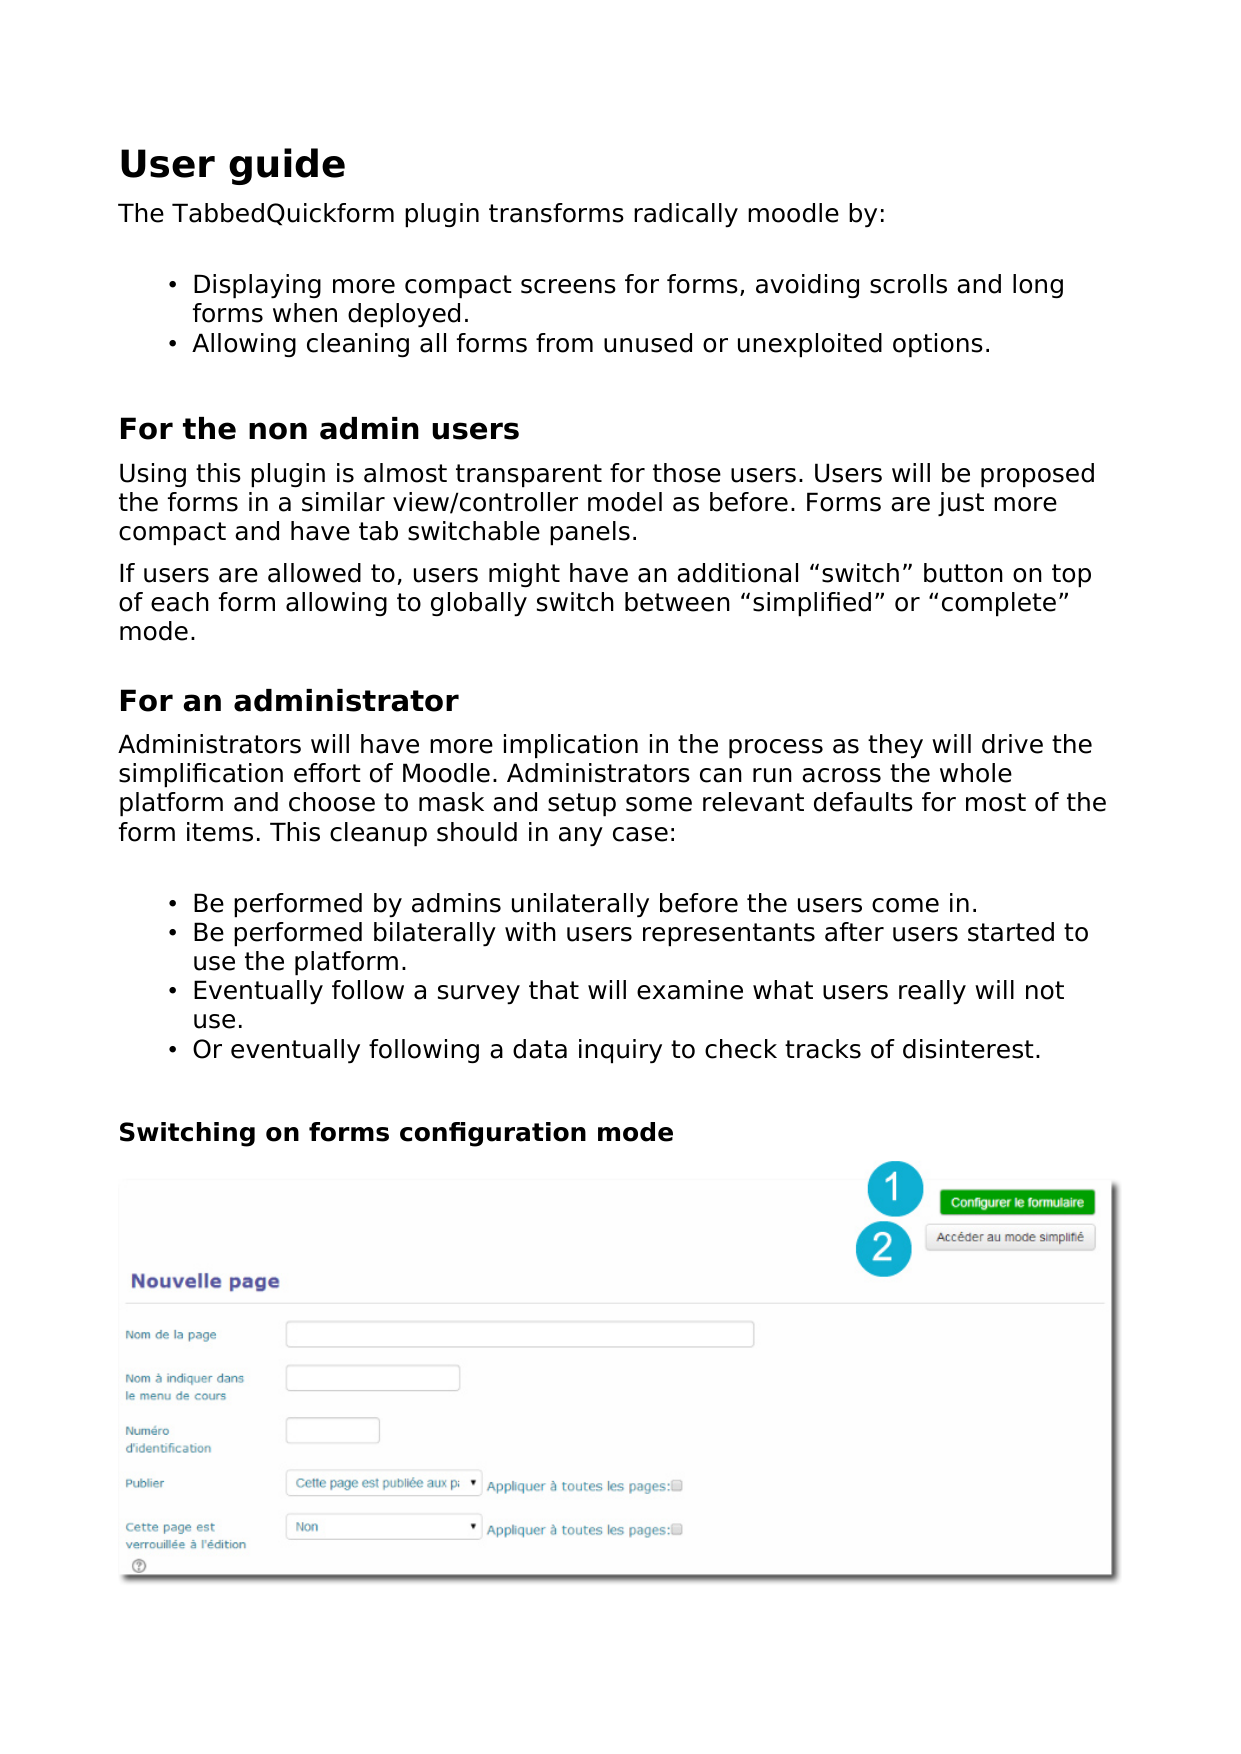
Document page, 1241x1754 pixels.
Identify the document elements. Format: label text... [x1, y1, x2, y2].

text If users are allowed to, users might have an additional “switch” button on top of each form allowing to globally switch between “simplified” or “complete” mode. [118, 559, 1122, 646]
list Displaying more compact screens for forms, avoiding scrolls and long forms when deployed. [177, 270, 1122, 329]
list Be performed bilaterally with users representants after users started to use the platform. [177, 918, 1122, 976]
picture [118, 1160, 1123, 1586]
subtitle For an administrator [118, 684, 1122, 718]
text The TabbedQuickform plugin transforms radically moodle by: [118, 199, 1122, 228]
text Administrators will have more implication in the process as they will drive the simplification effort of Moodle. Administrators can run across the whole platform and choose to mask and setup some relevant defaults for most of the form items. This cleanup should in any case: [118, 730, 1122, 847]
list Eventually follow a survey that will examine what users really will not use. [177, 976, 1122, 1035]
list Or eventually following a data inquiry to check tracks of disinterest. [177, 1035, 1122, 1064]
subtitle For the non admin users [118, 412, 1122, 446]
list Allowing cleaning all forms from unused or unexploited options. [177, 329, 1122, 358]
subtitle Switching on forms configuration mode [118, 1118, 1122, 1148]
subtitle User guide [118, 143, 1122, 187]
text Using this plugin is almost transparent for those users. Users will be proposed the forms in a similar view/controller model as before. Forms are just more compact and have tab switchable panels. [118, 459, 1122, 546]
list Be performed by admins unilaterally before the users come in. [177, 889, 1122, 918]
